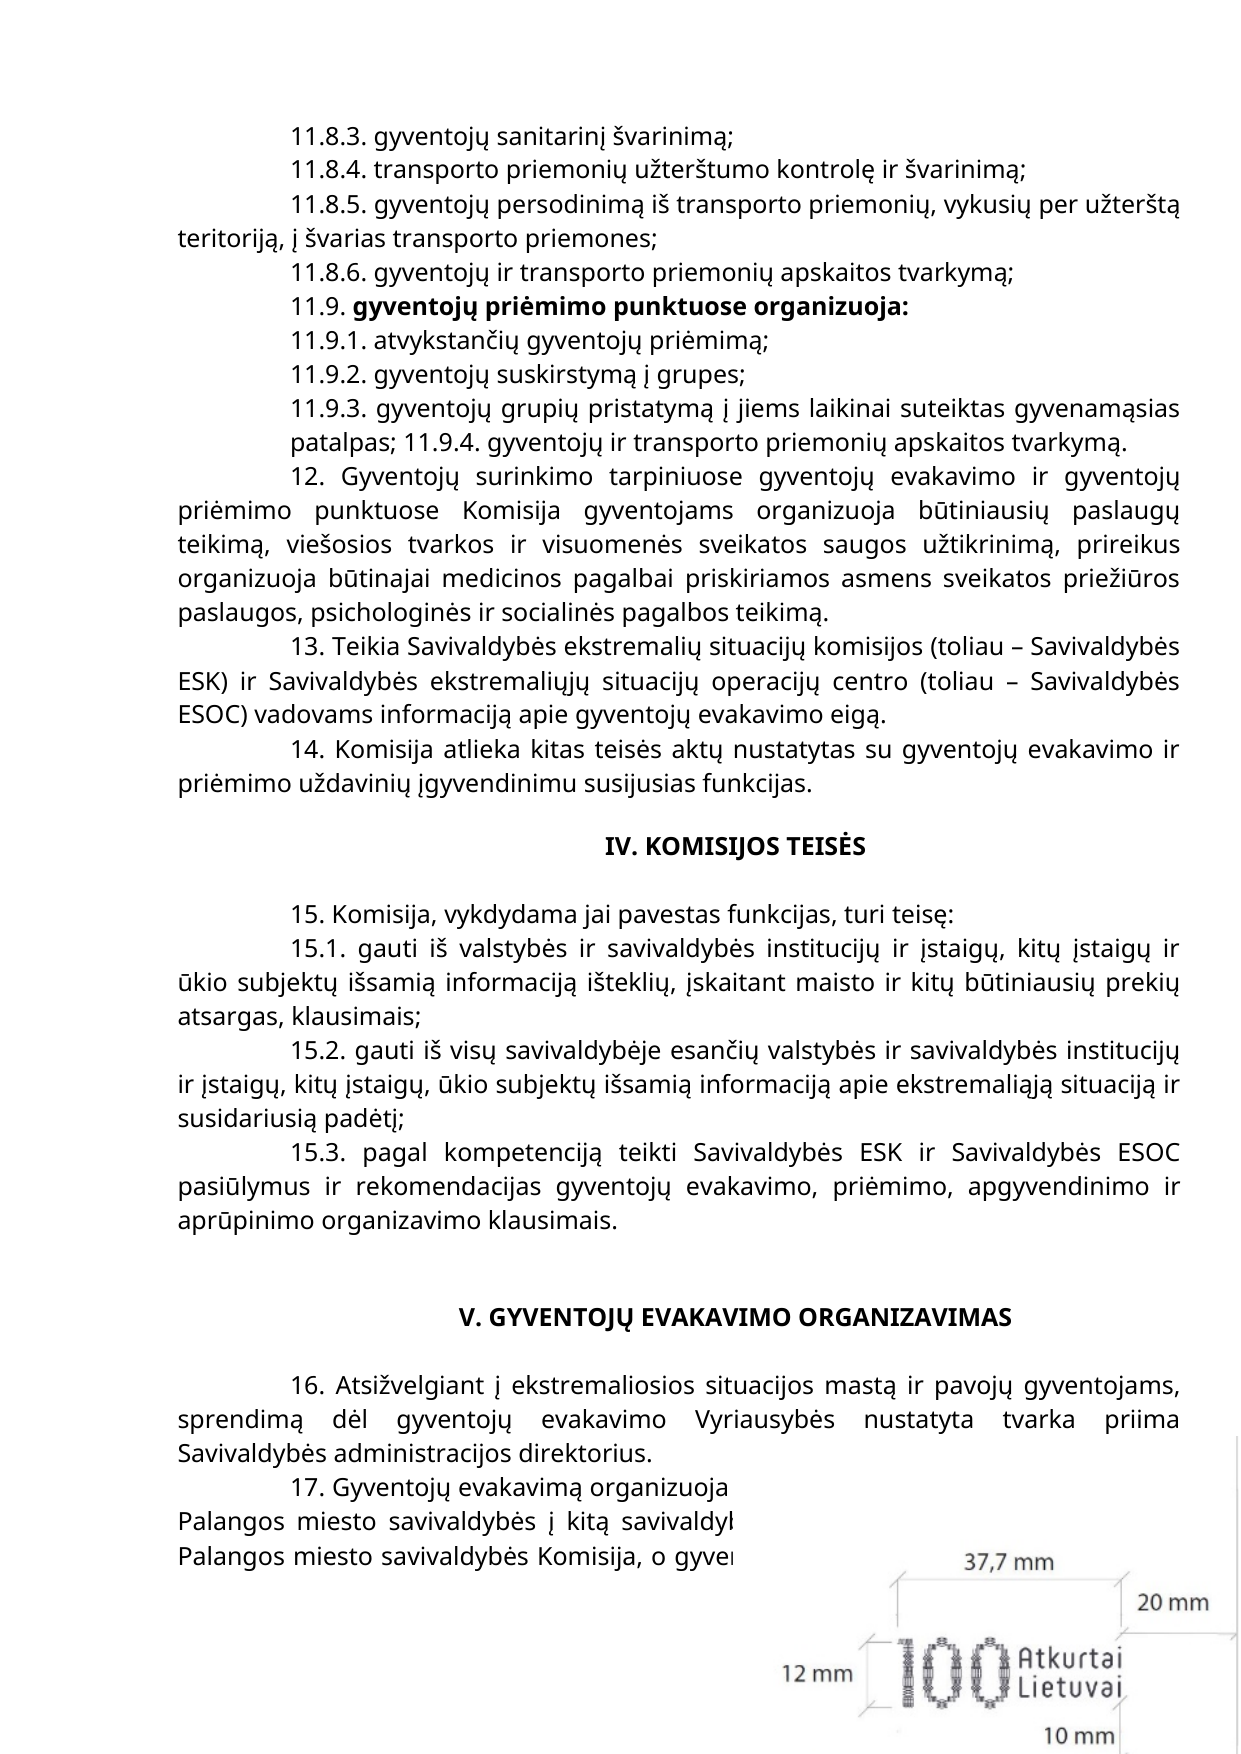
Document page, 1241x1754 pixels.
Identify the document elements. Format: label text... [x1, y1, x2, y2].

text 11.9.1. atvykstančių gyventojų priėmimą; [177, 322, 1181, 357]
text 16. Atsižvelgiant į ekstremaliosios situacijos mastą ir pavojų gyventojams, sprendimą dėl gyventojų evakavimo Vyriausybės nustatyta tvarka priima Savivaldybės administracijos direktorius. [177, 1368, 1181, 1470]
text 15.1. gauti iš valstybės ir savivaldybės institucijų ir įstaigų, kitų įstaigų ir ūkio subjektų išsamią informaciją išteklių, įskaitant maisto ir kitų būtiniausių prekių atsargas, klausimais; [177, 930, 1181, 1032]
text 11.8.4. transporto priemonių užterštumo kontrolę ir švarinimą; [177, 152, 1181, 186]
text 17. Gyventojų evakavimą organizuoja Komisija. Kai gyventojai evakuojami iš Palangos miesto savivaldybės į kitą savivaldybę, gyventojų evakavimą organizuoja Palangos miesto savivaldybės Komisija, o gyventojų priėmimą, laikinųjų gyvenamųjų patalpų ir būtiniausių paslaugų jiems suteikimą – savivaldybės, į kurią evakuojami gyventojai, Komisija. [177, 1470, 732, 1572]
text 15.3. pagal kompetenciją teikti Savivaldybės ESK ir Savivaldybės ESOC pasiūlymus ir rekomendacijas gyventojų evakavimo, priėmimo, apgyvendinimo ir aprūpinimo organizavimo klausimais. [177, 1135, 1181, 1237]
text 15. Komisija, vykdydama jai pavestas funkcijas, turi teisę: [177, 896, 1181, 930]
text IV. KOMISIJOS TEISĖS [290, 828, 1181, 862]
text 12. Gyventojų surinkimo tarpiniuose gyventojų evakavimo ir gyventojų priėmimo punktuose Komisija gyventojams organizuoja būtiniausių paslaugų teikimą, viešosios tvarkos ir visuomenės sveikatos saugos užtikrinimą, prireikus organizuoja būtinajai medicinos pagalbai priskiriamos asmens sveikatos priežiūros paslaugos, psichologinės ir socialinės pagalbos teikimą. [177, 459, 1181, 629]
text V. GYVENTOJŲ EVAKAVIMO ORGANIZAVIMAS [290, 1300, 1181, 1334]
text 15.2. gauti iš visų savivaldybėje esančių valstybės ir savivaldybės institucijų ir įstaigų, kitų įstaigų, ūkio subjektų išsamią informaciją apie ekstremaliąją situaciją ir susidariusią padėtį; [177, 1032, 1181, 1135]
text 11.9. gyventojų priėmimo punktuose organizuoja: [177, 288, 1181, 322]
text 11.9.3. gyventojų grupių pristatymą į jiems laikinai suteiktas gyvenamąsias patalpas; 11.9.4. gyventojų ir transporto priemonių apskaitos tvarkymą. [290, 391, 1181, 459]
text 14. Komisija atlieka kitas teisės aktų nustatytas su gyventojų evakavimo ir priėmimo uždavinių įgyvendinimu susijusias funkcijas. [177, 731, 1181, 799]
text 11.8.3. gyventojų sanitarinį švarinimą; [177, 118, 1181, 152]
text 11.9.2. gyventojų suskirstymą į grupes; [177, 357, 1181, 391]
text 11.8.6. gyventojų ir transporto priemonių apskaitos tvarkymą; [177, 254, 1181, 288]
text 13. Teikia Savivaldybės ekstremalių situacijų komisijos (toliau – Savivaldybės ESK) ir Savivaldybės ekstremaliųjų situacijų operacijų centro (toliau – Savivaldybės ESOC) vadovams informaciją apie gyventojų evakavimo eigą. [177, 629, 1181, 731]
text 11.8.5. gyventojų persodinimą iš transporto priemonių, vykusių per užterštą teritoriją, į švarias transporto priemones; [177, 186, 1181, 254]
